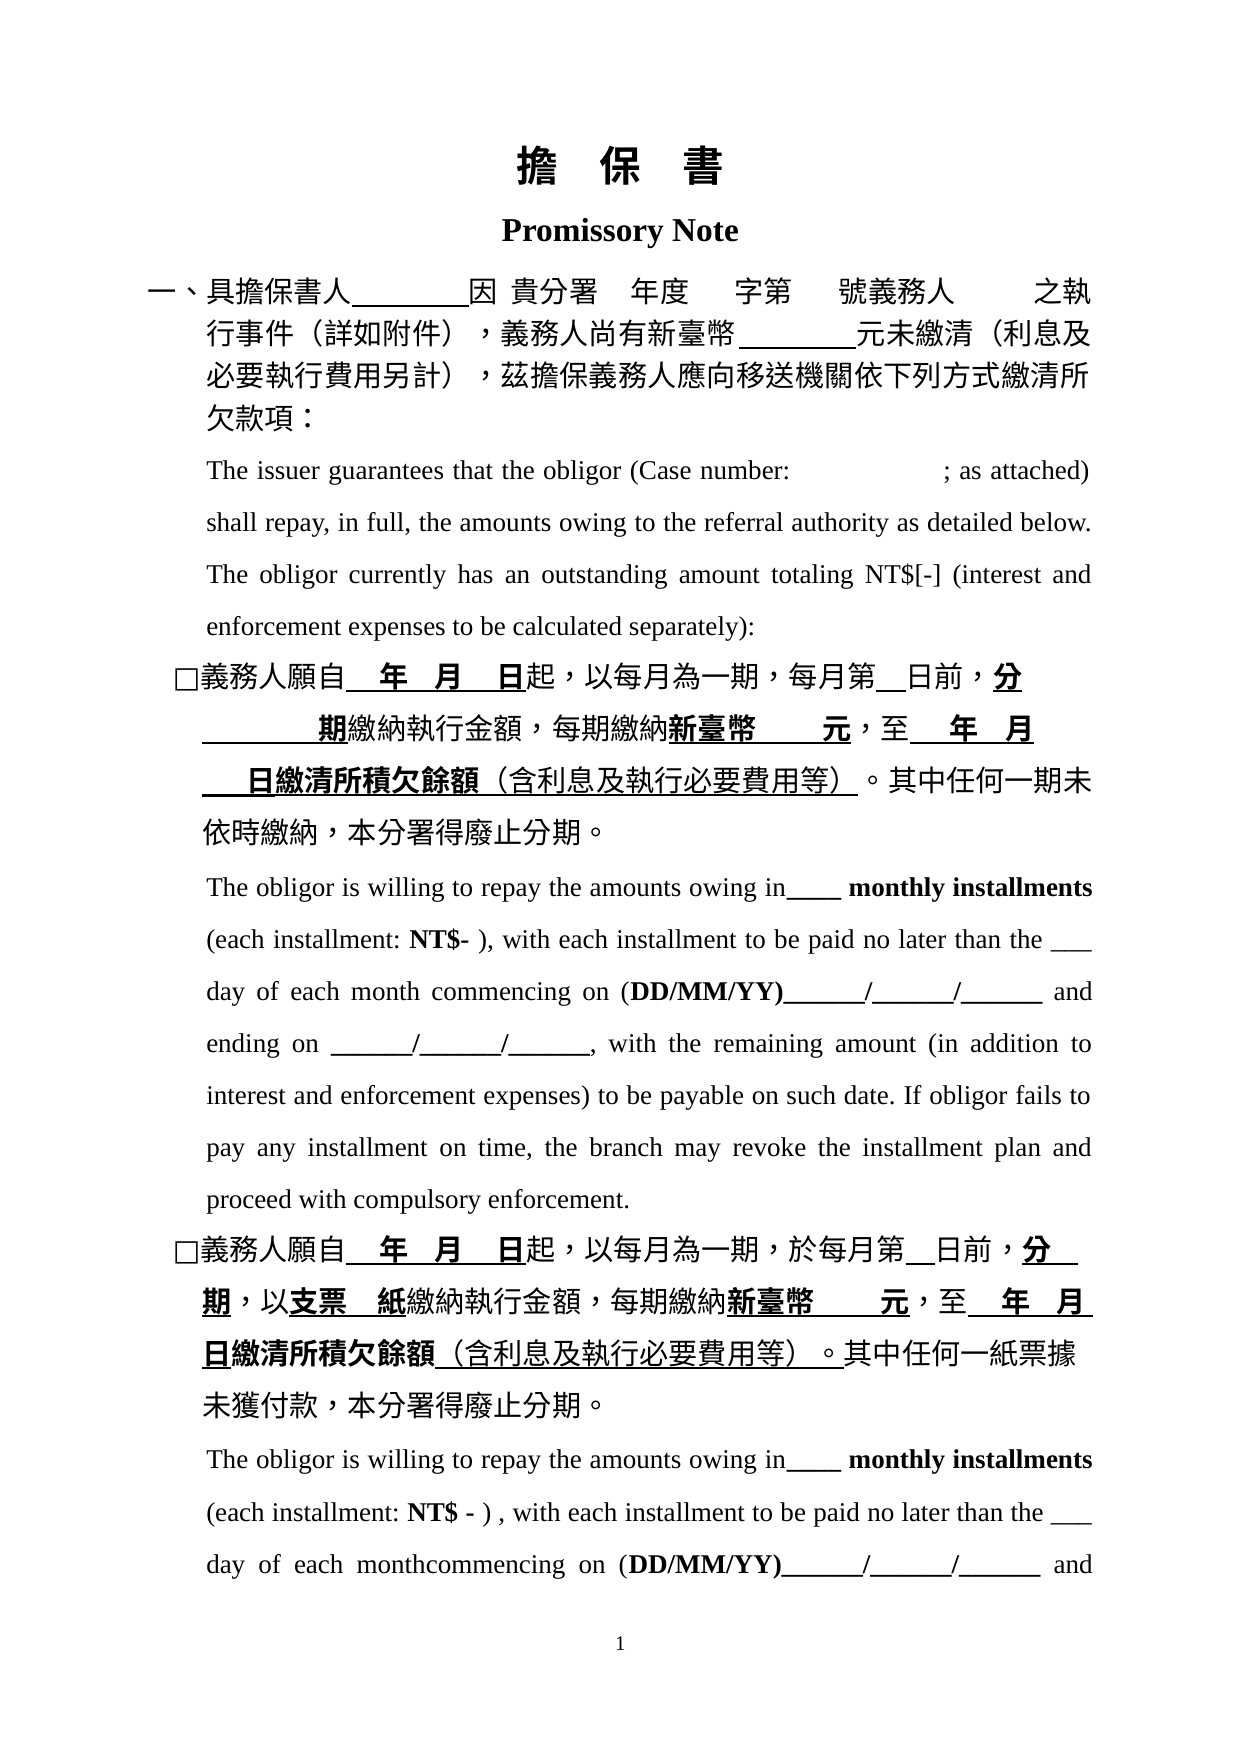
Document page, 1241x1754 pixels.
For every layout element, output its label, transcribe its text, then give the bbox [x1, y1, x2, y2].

text The issuer guarantees that the obligor (Case number: ; as attached) shall repay, in full, the amounts owing to the referral authority as detailed below. The obligor currently has an outstanding amount totaling NT$[-] (interest and enforcement expenses to be calculated separately): [206, 438, 1093, 646]
text The obligor is willing to repay the amounts owing in____ monthly installments (each installment: NT$- ), with each installment to be paid no later than the ___ day of each month commencing on (DD/MM/YY)______/______/______ and ending on ______/______/______, with the remaining amount (in addition to interest and enforcement expenses) to be payable on such date. If obligor fails to pay any installment on time, the branch may revoke the installment plan and proceed with compulsory enforcement. [206, 854, 1093, 1219]
text 擔 保 書 [148, 148, 1093, 189]
text Promissory Note [148, 208, 1093, 250]
text The obligor is willing to repay the amounts owing in____ monthly installments (each installment: NT$ - ) , with each installment to be paid no later than the ___ day of each monthcommencing on (DD/MM/YY)______/______/______ and [206, 1427, 1093, 1583]
text 一、具擔保書人 因 貴分署 年度 字第 號義務人 之執行事件（詳如附件），義務人尚有新臺幣 元未繳清（利息及必要執行費用另計），茲擔保義務人應向移送機關依下列方式繳清所欠款項： [148, 268, 1093, 438]
text □義務人願自 年 月 日起，以每月為一期，每月第 日前，分 期繳納執行金額，每期繳納新臺幣 元，至 年 月 日繳清所積欠餘額（含利息及執行必要費用等）。其中任何一期未依時繳納，本分署得廢止分期。 [173, 646, 1093, 854]
text □義務人願自 年 月 日起，以每月為一期，於每月第 日前，分 期，以支票 紙繳納執行金額，每期繳納新臺幣 元，至 年 月 日繳清所積欠餘額（含利息及執行必要費用等）。其中任何一紙票據未獲付款，本分署得廢止分期。 [173, 1219, 1093, 1427]
